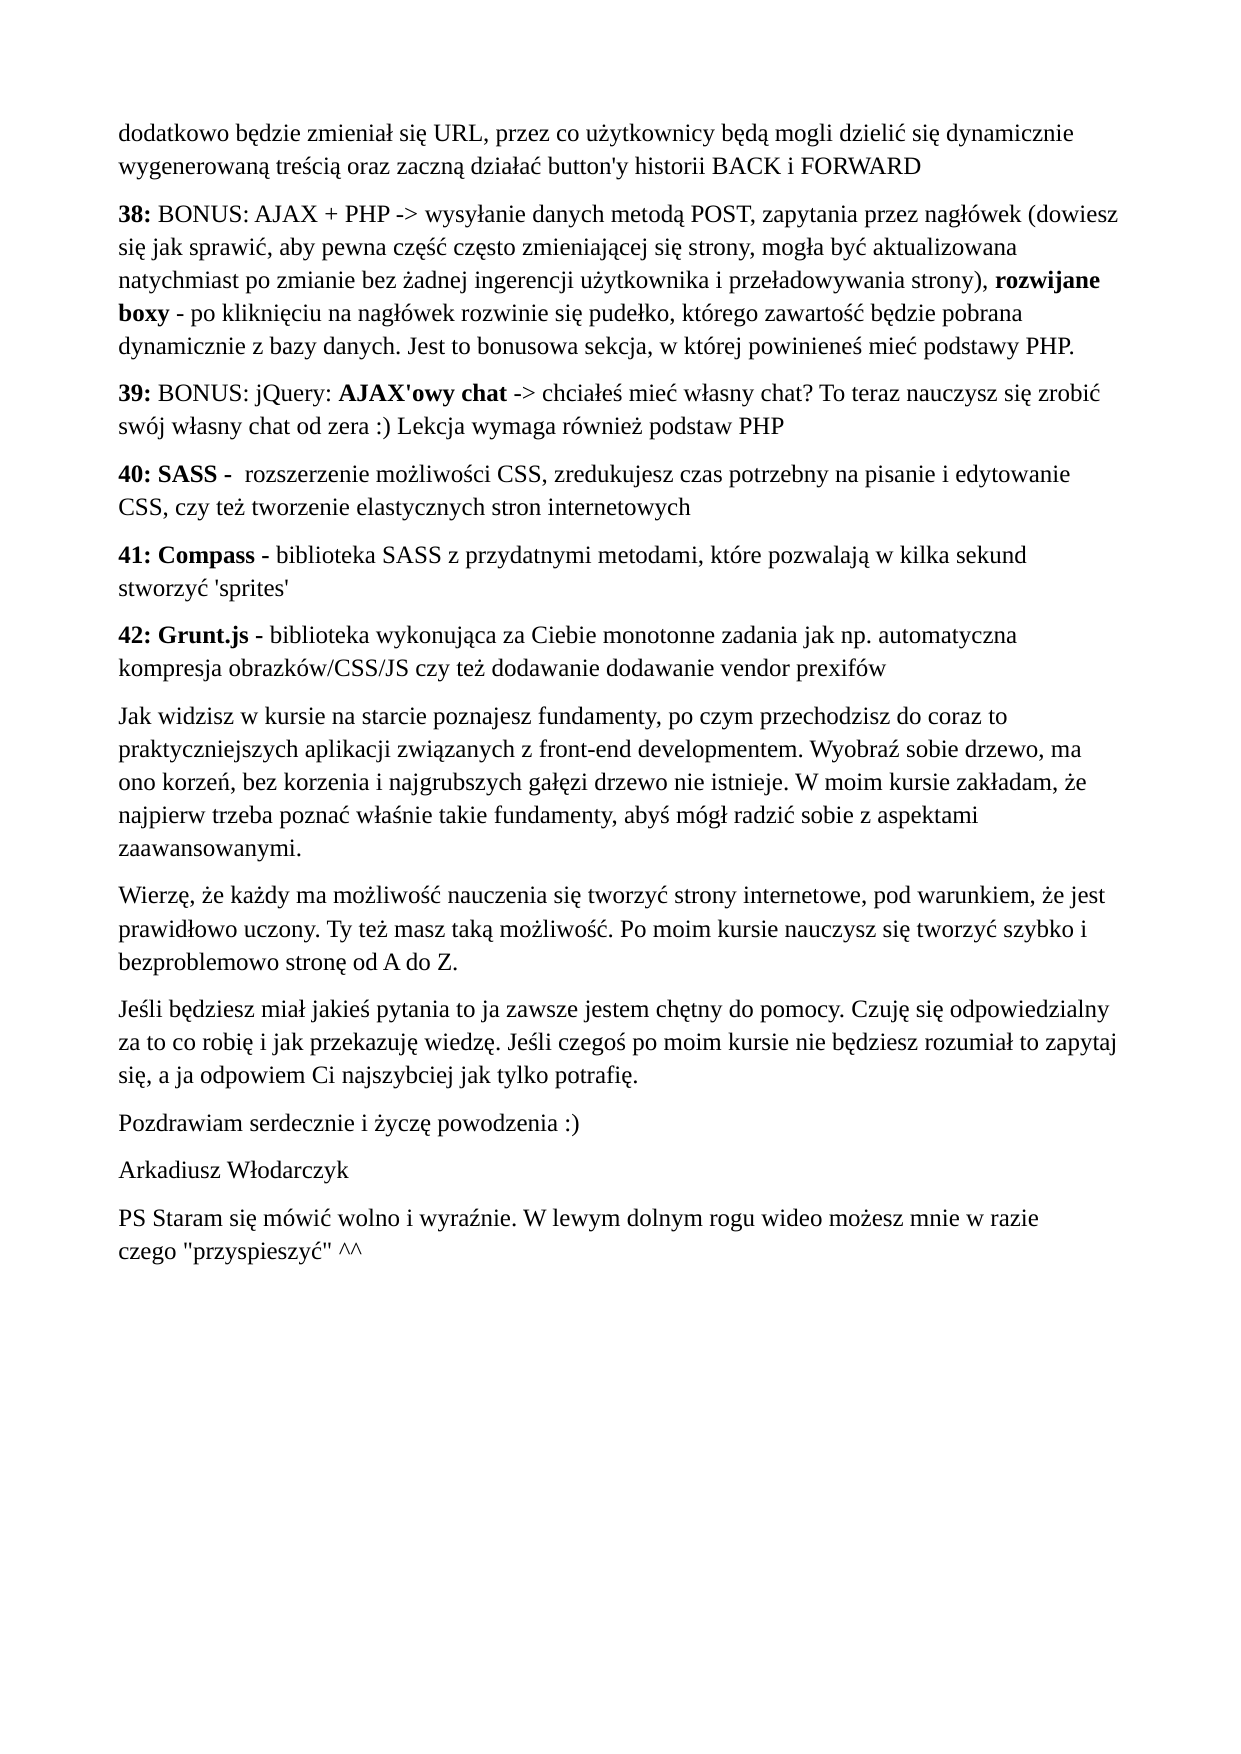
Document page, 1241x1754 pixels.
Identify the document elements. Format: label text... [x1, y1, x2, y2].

text dodatkowo będzie zmieniał się URL, przez co użytkownicy będą mogli dzielić się dynamicznie wygenerowaną treścią oraz zaczną działać button'y historii BACK i FORWARD [118, 118, 1122, 180]
text 39: BONUS: jQuery: AJAX'owy chat -> chciałeś mieć własny chat? To teraz nauczysz się zrobić swój własny chat od zera :) Lekcja wymaga również podstaw PHP [118, 378, 1122, 440]
text 38: BONUS: AJAX + PHP -> wysyłanie danych metodą POST, zapytania przez nagłówek (dowiesz się jak sprawić, aby pewna część często zmieniającej się strony, mogła być aktualizowana natychmiast po zmianie bez żadnej ingerencji użytkownika i przeładowywania strony), rozwijane boxy - po kliknięciu na nagłówek rozwinie się pudełko, którego zawartość będzie pobrana dynamicznie z bazy danych. Jest to bonusowa sekcja, w której powinieneś mieć podstawy PHP. [118, 199, 1122, 359]
text Arkadiusz Włodarczyk [118, 1156, 1122, 1184]
text 41: Compass - biblioteka SASS z przydatnymi metodami, które pozwalają w kilka sekund stworzyć 'sprites' [118, 540, 1122, 601]
text Wierzę, że każdy ma możliwość nauczenia się tworzyć strony internetowe, pod warunkiem, że jest prawidłowo uczony. Ty też masz taką możliwość. Po moim kursie nauczysz się tworzyć szybko i bezproblemowo stronę od A do Z. [118, 881, 1122, 975]
text 40: SASS - rozszerzenie możliwości CSS, zredukujesz czas potrzebny na pisanie i edytowanie CSS, czy też tworzenie elastycznych stron internetowych [118, 459, 1122, 521]
text Jeśli będziesz miał jakieś pytania to ja zawsze jestem chętny do pomocy. Czuję się odpowiedzialny za to co robię i jak przekazuję wiedzę. Jeśli czegoś po moim kursie nie będziesz rozumiał to zapytaj się, a ja odpowiem Ci najszybciej jak tylko potrafię. [118, 994, 1122, 1089]
text PS Staram się mówić wolno i wyraźnie. W lewym dolnym rogu wideo możesz mnie w razie czego "przyspieszyć" ^^ [118, 1203, 1122, 1265]
text Pozdrawiam serdecznie i życzę powodzenia :) [118, 1108, 1122, 1137]
text Jak widzisz w kursie na starcie poznajesz fundamenty, po czym przechodzisz do coraz to praktyczniejszych aplikacji związanych z front-end developmentem. Wyobraź sobie drzewo, ma ono korzeń, bez korzenia i najgrubszych gałęzi drzewo nie istnieje. W moim kursie zakładam, że najpierw trzeba poznać właśnie takie fundamenty, abyś mógł radzić sobie z aspektami zaawansowanymi. [118, 701, 1122, 862]
text 42: Grunt.js - biblioteka wykonująca za Ciebie monotonne zadania jak np. automatyczna kompresja obrazków/CSS/JS czy też dodawanie dodawanie vendor prexifów [118, 620, 1122, 682]
